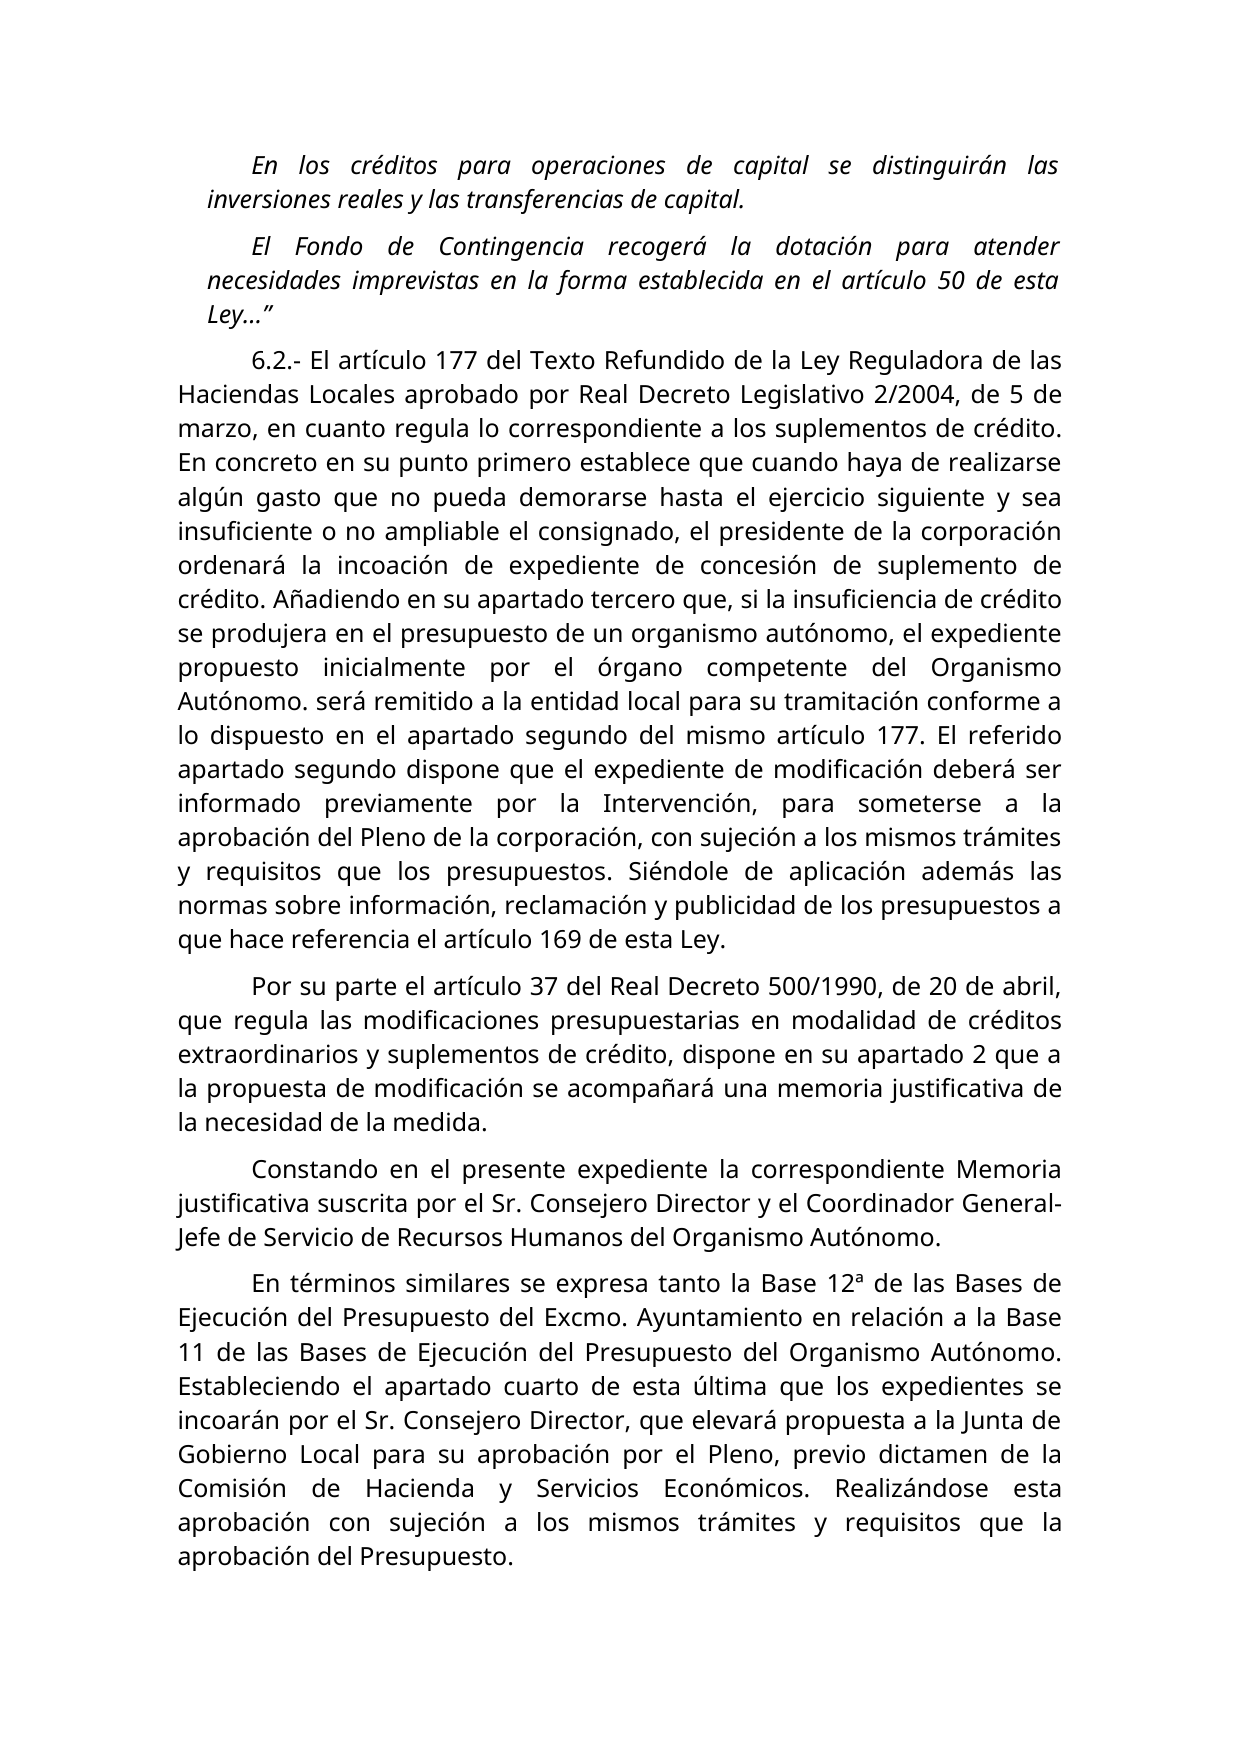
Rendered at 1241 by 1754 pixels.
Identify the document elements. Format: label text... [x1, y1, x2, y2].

text Por su parte el artículo 37 del Real Decreto 500/1990, de 20 de abril, que regula las modificaciones presupuestarias en modalidad de créditos extraordinarios y suplementos de crédito, dispone en su apartado 2 que a la propuesta de modificación se acompañará una memoria justificativa de la necesidad de la medida. [177, 968, 1063, 1139]
text En los créditos para operaciones de capital se distinguirán las inversiones reales y las transferencias de capital. [207, 148, 1063, 216]
text El Fondo de Contingencia recogerá la dotación para atender necesidades imprevistas en la forma establecida en el artículo 50 de esta Ley…” [207, 228, 1063, 330]
text En términos similares se expresa tanto la Base 12ª de las Bases de Ejecución del Presupuesto del Excmo. Ayuntamiento en relación a la Base 11 de las Bases de Ejecución del Presupuesto del Organismo Autónomo. Estableciendo el apartado cuarto de esta última que los expedientes se incoarán por el Sr. Consejero Director, que elevará propuesta a la Junta de Gobierno Local para su aprobación por el Pleno, previo dictamen de la Comisión de Hacienda y Servicios Económicos. Realizándose esta aprobación con sujeción a los mismos trámites y requisitos que la aprobación del Presupuesto. [177, 1266, 1063, 1573]
text 6.2.- El artículo 177 del Texto Refundido de la Ley Reguladora de las Haciendas Locales aprobado por Real Decreto Legislativo 2/2004, de 5 de marzo, en cuanto regula lo correspondiente a los suplementos de crédito. En concreto en su punto primero establece que cuando haya de realizarse algún gasto que no pueda demorarse hasta el ejercicio siguiente y sea insuficiente o no ampliable el consignado, el presidente de la corporación ordenará la incoación de expediente de concesión de suplemento de crédito. Añadiendo en su apartado tercero que, si la insuficiencia de crédito se produjera en el presupuesto de un organismo autónomo, el expediente propuesto inicialmente por el órgano competente del Organismo Autónomo. será remitido a la entidad local para su tramitación conforme a lo dispuesto en el apartado segundo del mismo artículo 177. El referido apartado segundo dispone que el expediente de modificación deberá ser informado previamente por la Intervención, para someterse a la aprobación del Pleno de la corporación, con sujeción a los mismos trámites y requisitos que los presupuestos. Siéndole de aplicación además las normas sobre información, reclamación y publicidad de los presupuestos a que hace referencia el artículo 169 de esta Ley. [177, 343, 1063, 956]
text Constando en el presente expediente la correspondiente Memoria justificativa suscrita por el Sr. Consejero Director y el Coordinador General-Jefe de Servicio de Recursos Humanos del Organismo Autónomo. [177, 1151, 1063, 1253]
